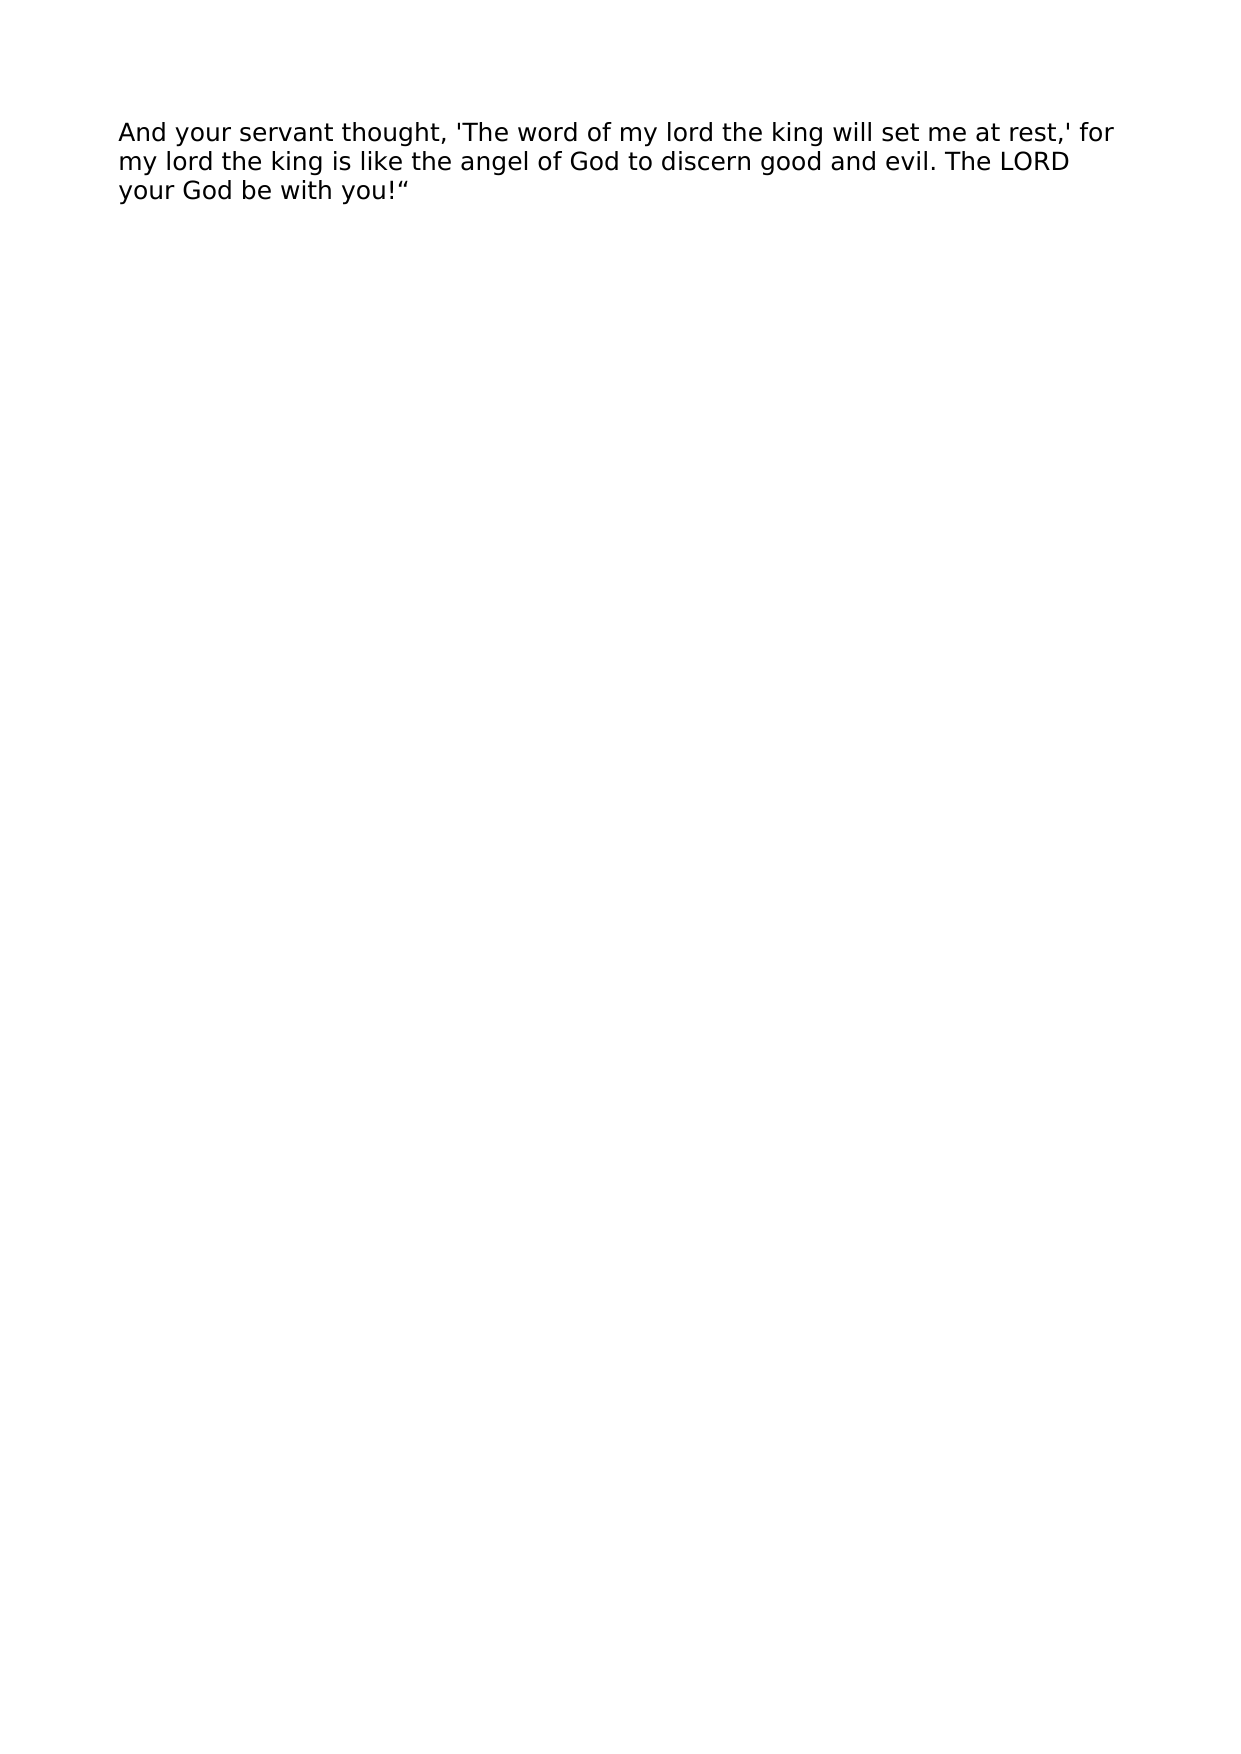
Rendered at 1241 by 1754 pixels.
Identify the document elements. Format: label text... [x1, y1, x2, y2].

text And your servant thought, 'The word of my lord the king will set me at rest,' for my lord the king is like the angel of God to discern good and evil. The LORD your God be with you!“ [118, 118, 1122, 206]
